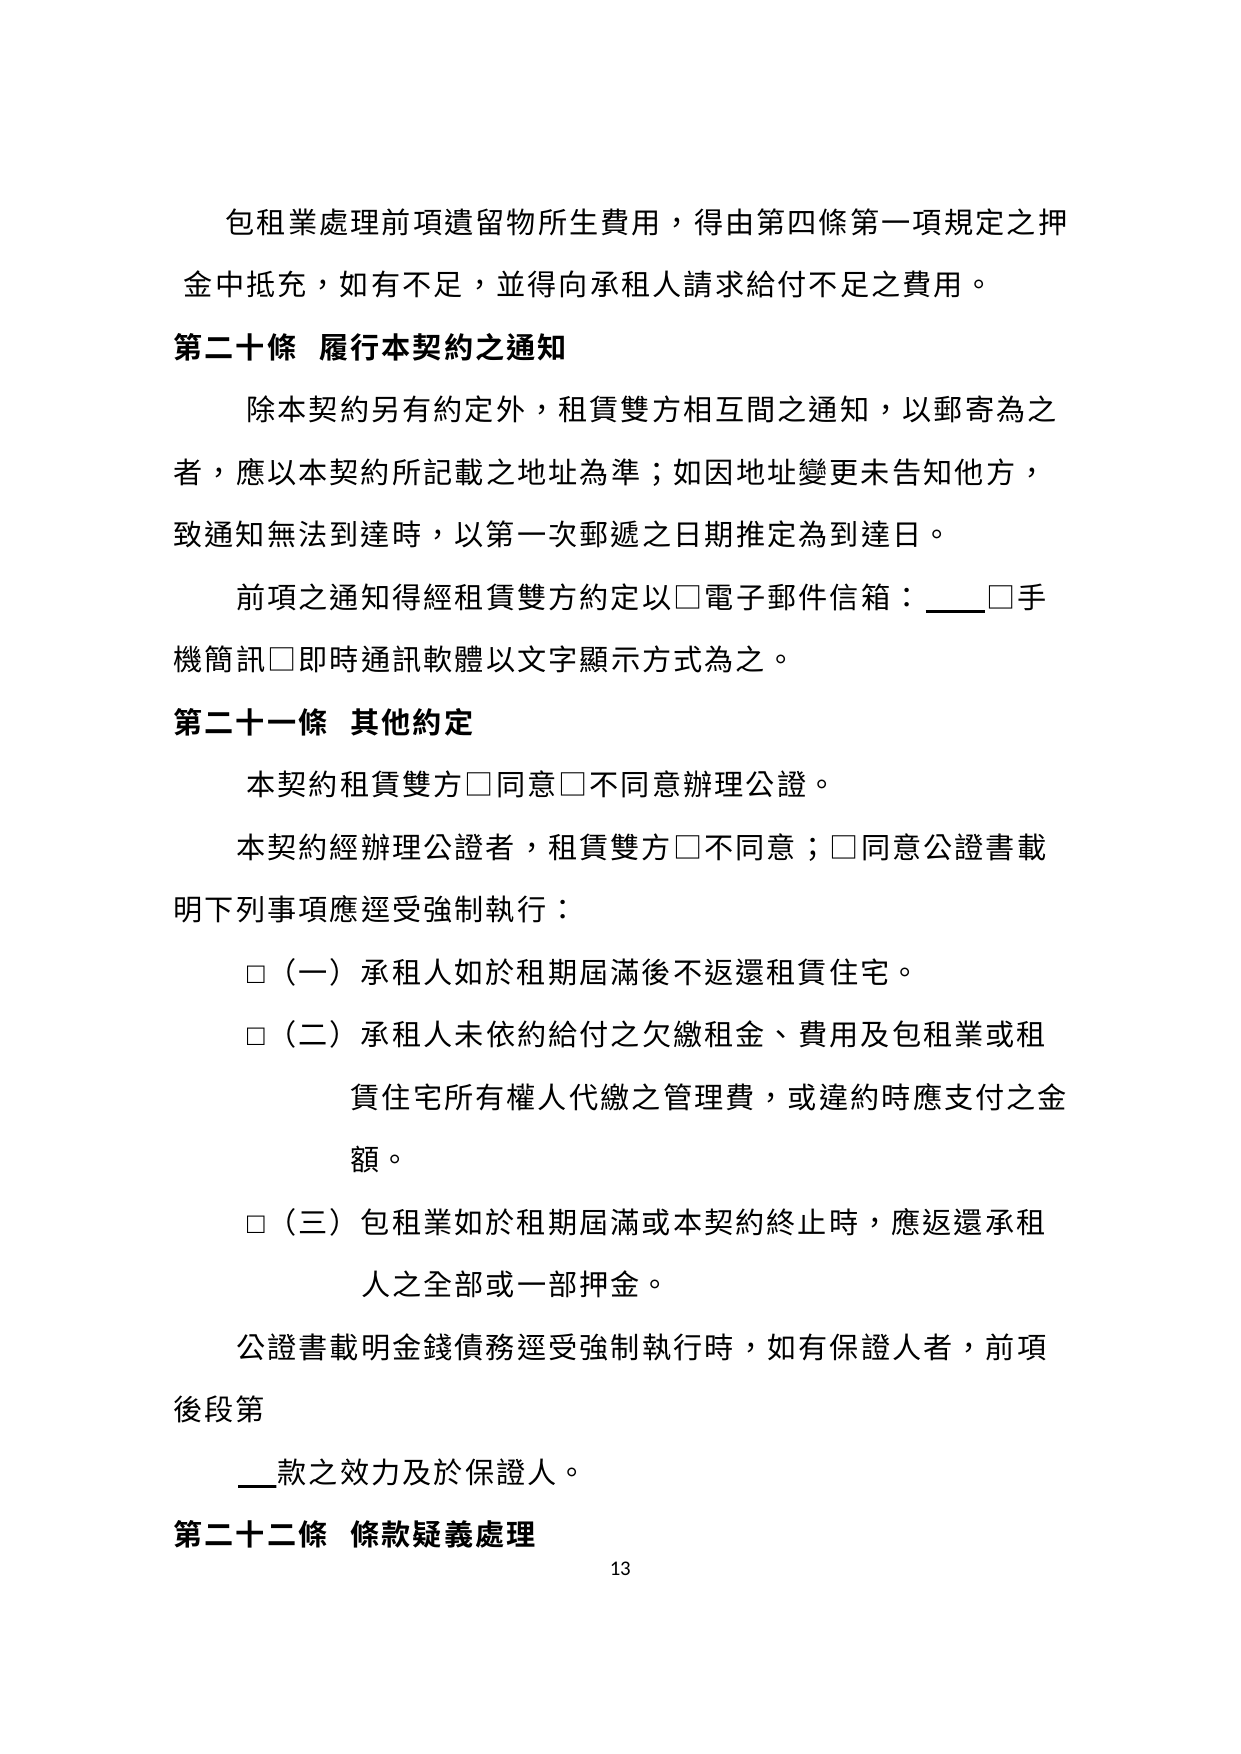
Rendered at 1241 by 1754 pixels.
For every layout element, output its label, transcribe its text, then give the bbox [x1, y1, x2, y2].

text 前項之通知得經租賃雙方約定以□電子郵件信箱： □手機簡訊□即時通訊軟體以文字顯示方式為之。 [169, 554, 1071, 679]
text 除本契約另有約定外，租賃雙方相互間之通知，以郵寄為之者，應以本契約所記載之地址為準；如因地址變更未告知他方，致通知無法到達時，以第一次郵遞之日期推定為到達日。 [164, 366, 1071, 554]
text 公證書載明金錢債務逕受強制執行時，如有保證人者，前項後段第 [172, 1304, 1071, 1429]
text 款之效力及於保證人。 [172, 1429, 1071, 1491]
text 本契約經辦理公證者，租賃雙方□不同意；□同意公證書載明下列事項應逕受強制執行： [169, 804, 1071, 929]
text 第二十條 履行本契約之通知 [164, 304, 1071, 366]
text 本契約租賃雙方□同意□不同意辦理公證。 [164, 741, 1071, 804]
text 包租業處理前項遺留物所生費用，得由第四條第一項規定之押金中抵充，如有不足，並得向承租人請求給付不足之費用。 [173, 179, 1071, 304]
text □（三）包租業如於租期屆滿或本契約終止時，應返還承租人之全部或一部押金。 [237, 1179, 1071, 1304]
text □（一）承租人如於租期屆滿後不返還租賃住宅。 [238, 929, 1071, 991]
text 第二十二條 條款疑義處理 [169, 1491, 1071, 1554]
text 第二十一條 其他約定 [164, 679, 1071, 741]
text □（二）承租人未依約給付之欠繳租金、費用及包租業或租賃住宅所有權人代繳之管理費，或違約時應支付之金額。 [236, 991, 1071, 1179]
